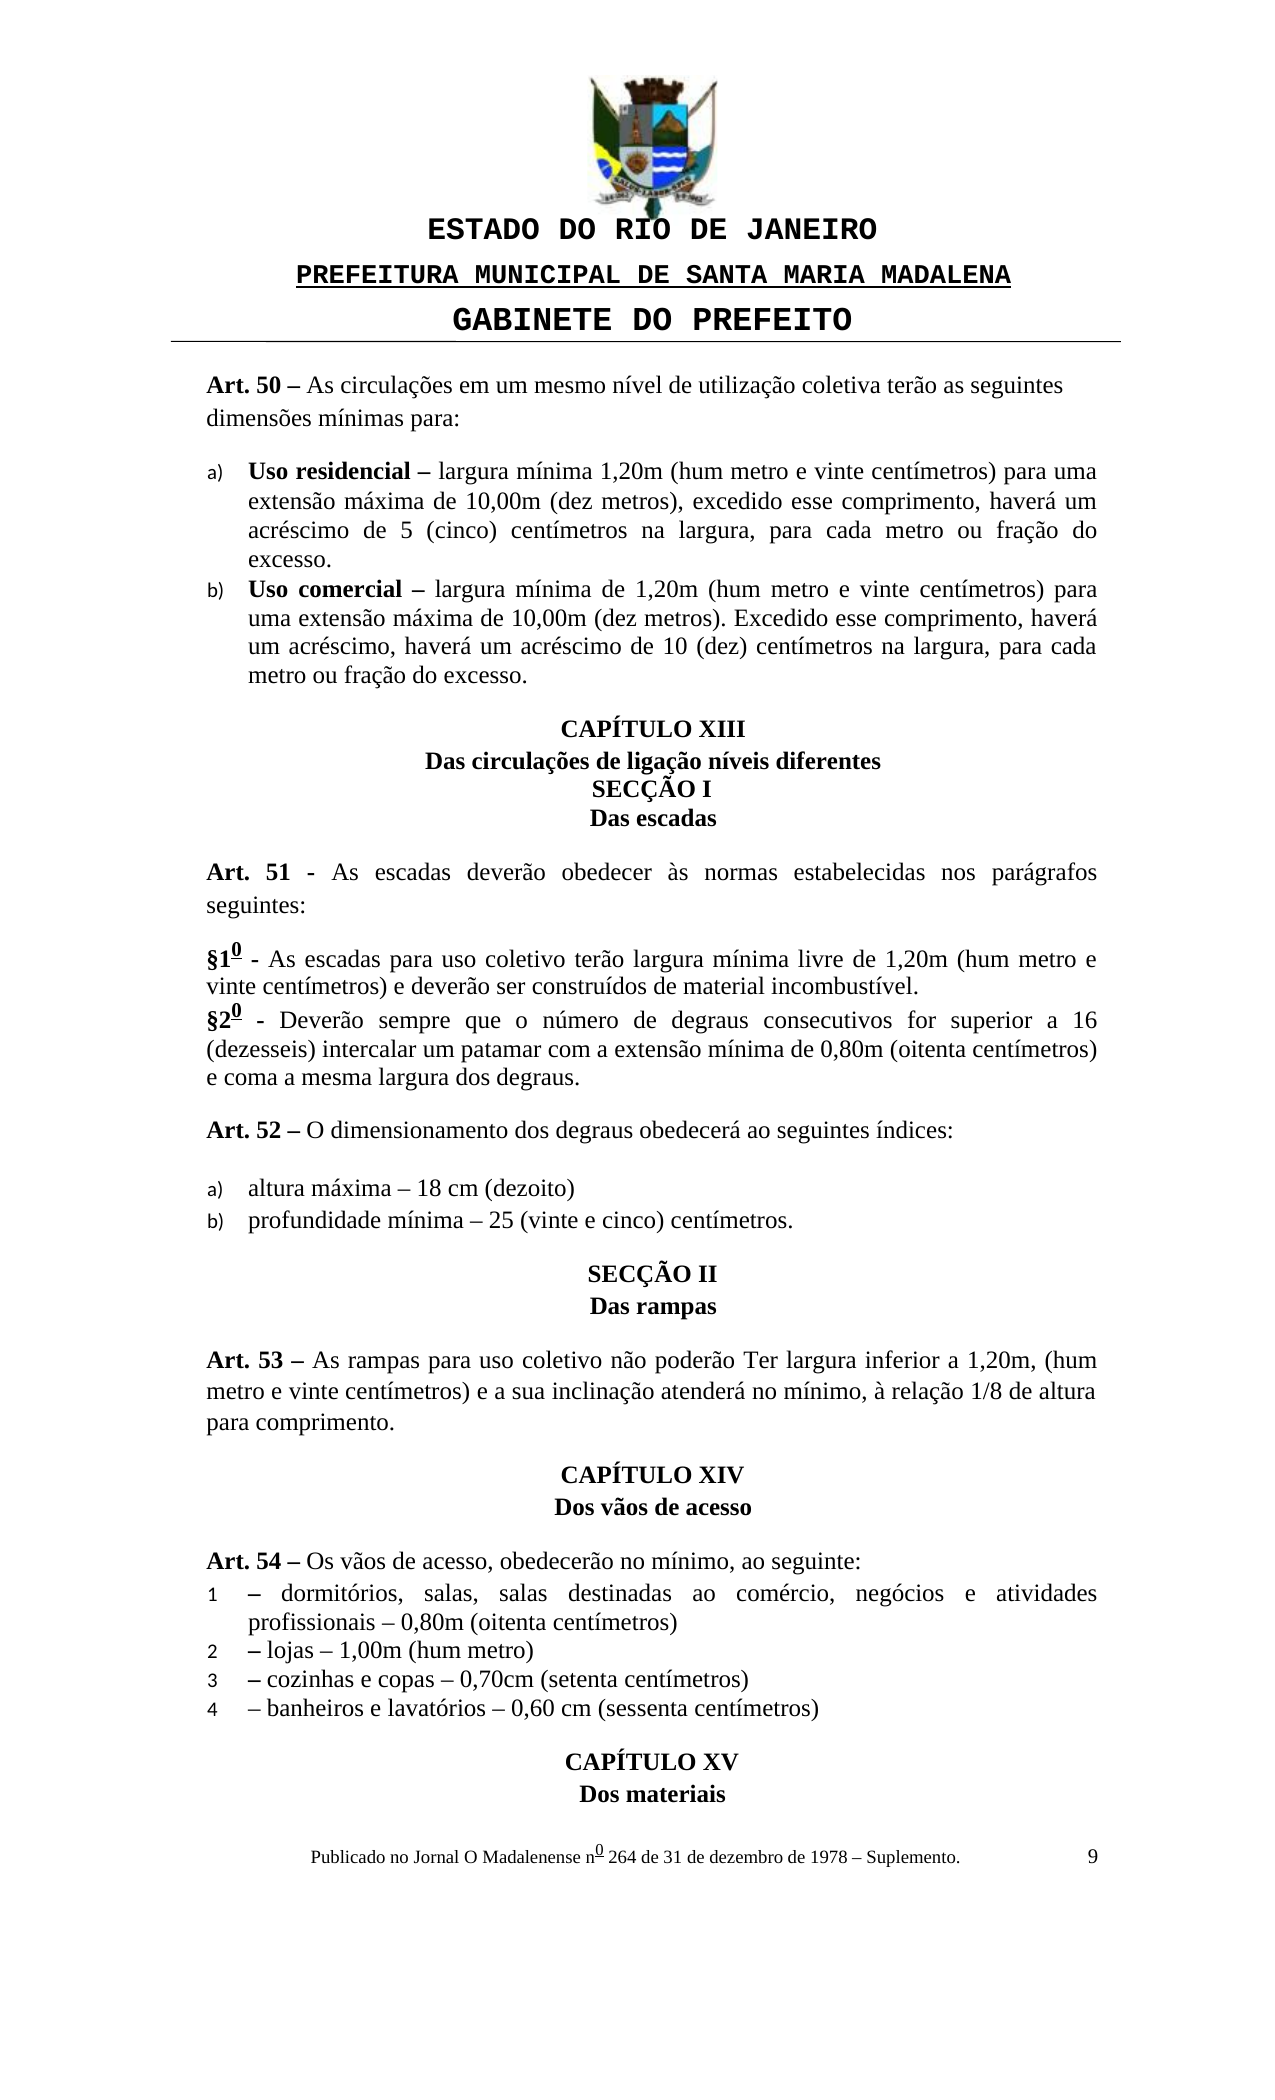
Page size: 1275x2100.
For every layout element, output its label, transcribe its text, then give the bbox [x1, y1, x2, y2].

list – lojas – 1,00m (hum metro) [207, 1636, 1098, 1664]
text SECÇÃO I [592, 774, 1098, 803]
text Art. 50 – As circulações em um mesmo nível de utilização coletiva terão as seguintes dimensões mínimas para: [206, 370, 1098, 432]
text Das circulações de ligação níveis diferentes [425, 746, 1098, 774]
table_header 9 [1023, 1836, 1098, 1868]
text CAPÍTULO XIV [560, 1460, 1098, 1489]
text Art. 53 – As rampas para uso coletivo não poderão Ter largura inferior a 1,20m, (hum metro e vinte centímetros) e a sua inclinação atenderá no mínimo, à relação 1/8 de altura para comprimento. [206, 1345, 1098, 1435]
text Art. 54 – Os vãos de acesso, obedecerão no mínimo, ao seguinte: [206, 1546, 1098, 1575]
text GABINETE DO PREFEITO [452, 303, 1098, 340]
text Art. 51 - As escadas deverão obedecer às normas estabelecidas nos parágrafos seguintes: [206, 857, 1098, 919]
list – dormitórios, salas, salas destinadas ao comércio, negócios e atividades profissionais – 0,80m (oitenta centímetros) [207, 1578, 1098, 1636]
text Das escadas [589, 803, 1098, 832]
list Uso residencial – largura mínima 1,20m (hum metro e vinte centímetros) para uma extensão máxima de 10,00m (dez metros), excedido esse comprimento, haverá um acréscimo de 5 (cinco) centímetros na largura, para cada metro ou fração do excesso. [207, 457, 1098, 573]
list altura máxima – 18 cm (dezoito) [207, 1173, 1098, 1202]
text Das rampas [589, 1291, 1098, 1320]
list profundidade mínima – 25 (vinte e cinco) centímetros. [207, 1205, 1098, 1233]
text §10 - As escadas para uso coletivo terão largura mínima livre de 1,20m (hum metro e vinte centímetros) e deverão ser construídos de material incombustível. [206, 941, 1098, 1000]
text CAPÍTULO XV [564, 1747, 1098, 1776]
text Art. 52 – O dimensionamento dos degraus obedecerá ao seguintes índices: [206, 1115, 1098, 1144]
text Dos materiais [579, 1779, 1098, 1808]
table_header Publicado no Jornal O Madalenense n0 264 de 31 de dezembro de 1978 – Suplemento. [310, 1836, 1023, 1868]
text CAPÍTULO XIII [560, 714, 1098, 742]
text ESTADO DO RIO DE JANEIRO [427, 213, 1098, 249]
text SECÇÃO II [587, 1259, 1098, 1288]
text PREFEITURA MUNICIPAL DE SANTA MARIA MADALENA [296, 261, 1098, 292]
text §20 - Deverão sempre que o número de degraus consecutivos for superior a 16 (dezesseis) intercalar um patamar com a extensão mínima de 0,80m (oitenta centímetros) e coma a mesma largura dos degraus. [206, 1000, 1098, 1091]
list – banheiros e lavatórios – 0,60 cm (sessenta centímetros) [207, 1693, 1098, 1722]
text Dos vãos de acesso [554, 1492, 1098, 1521]
list Uso comercial – largura mínima de 1,20m (hum metro e vinte centímetros) para uma extensão máxima de 10,00m (dez metros). Excedido esse comprimento, haverá um acréscimo, haverá um acréscimo de 10 (dez) centímetros na largura, para cada metro ou fração do excesso. [207, 574, 1098, 689]
list – cozinhas e copas – 0,70cm (setenta centímetros) [207, 1664, 1098, 1693]
